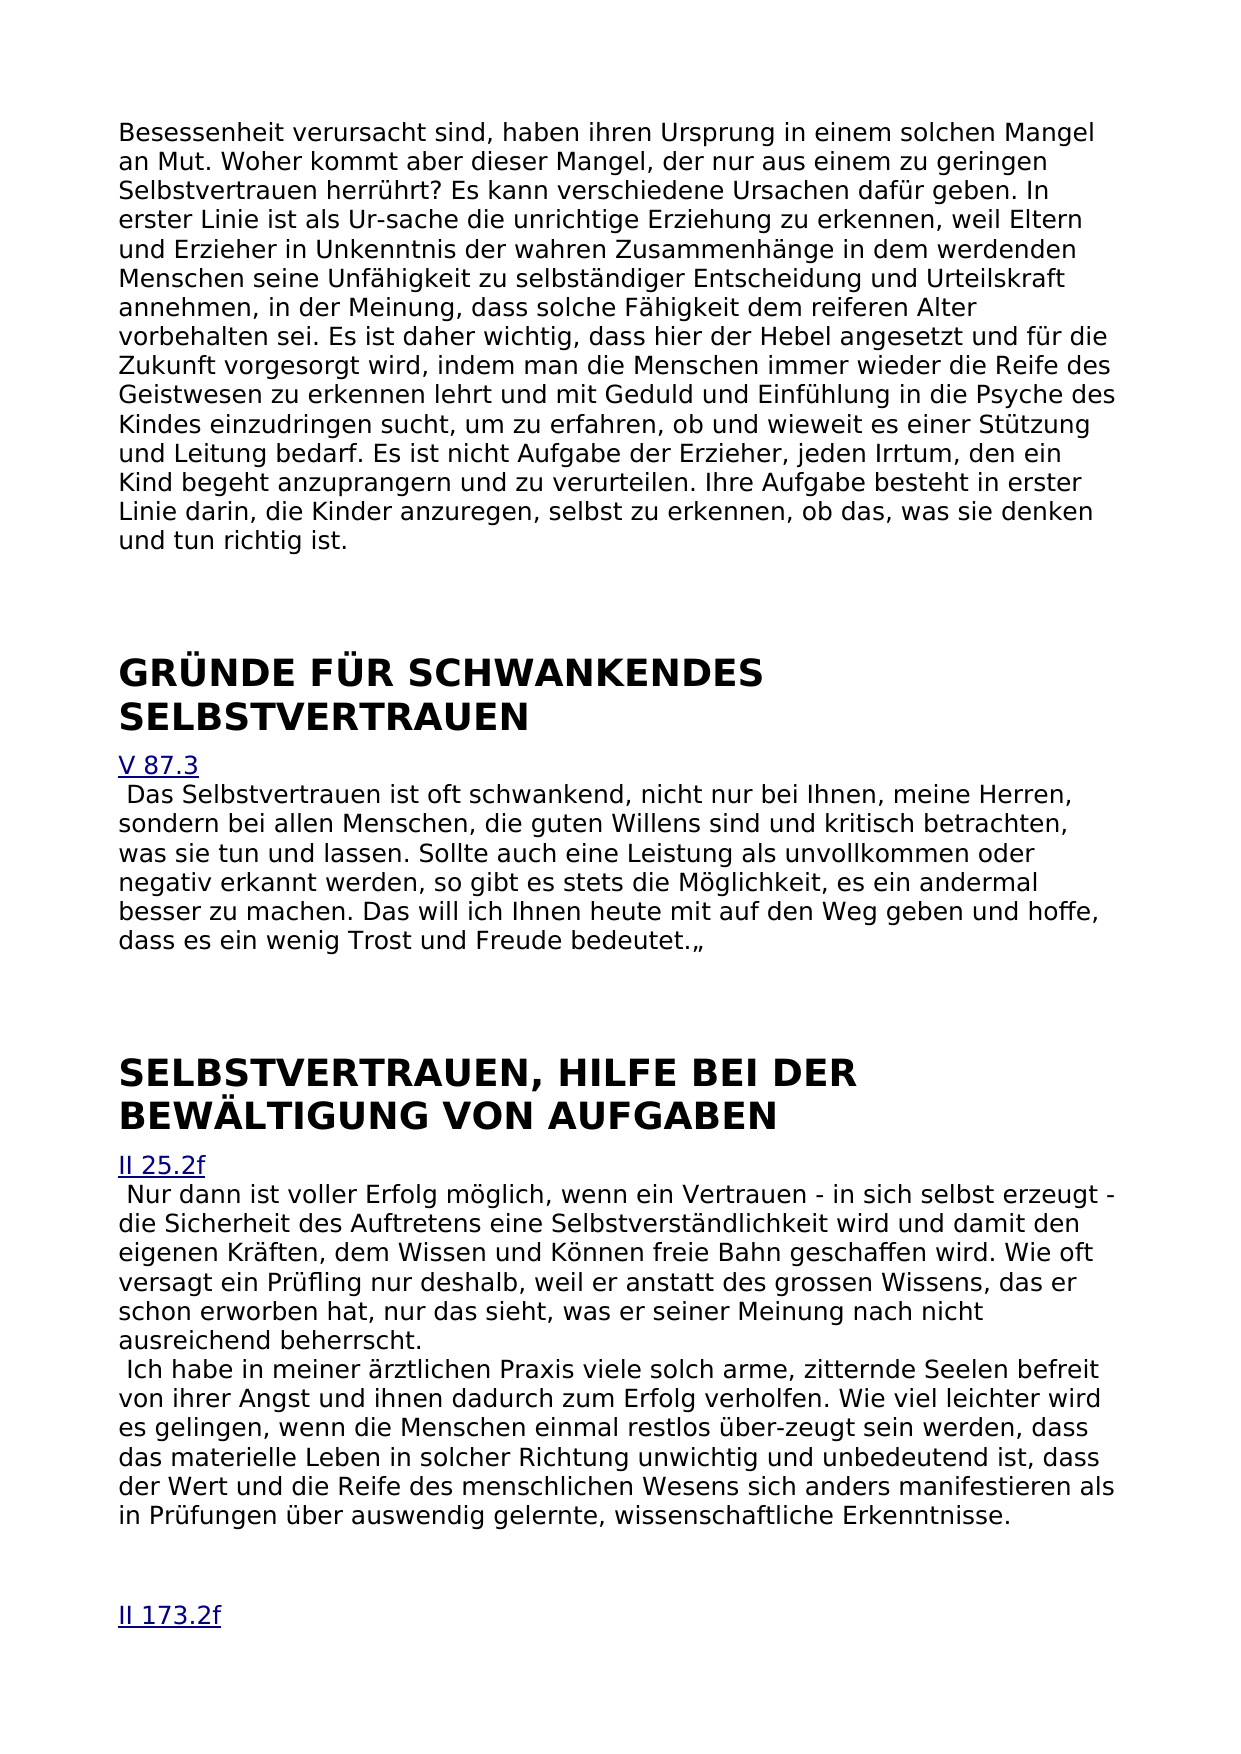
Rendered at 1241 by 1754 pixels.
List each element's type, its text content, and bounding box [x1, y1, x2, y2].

text II 25.2f Nur dann ist voller Erfolg möglich, wenn ein Vertrauen - in sich selbst erzeugt - die Sicherheit des Auftretens eine Selbstverständlichkeit wird und damit den eigenen Kräften, dem Wissen und Können freie Bahn geschaffen wird. Wie oft versagt ein Prüfling nur deshalb, weil er anstatt des grossen Wissens, das er schon erworben hat, nur das sieht, was er seiner Meinung nach nicht ausreichend beherrscht. Ich habe in meiner ärztlichen Praxis viele solch arme, zitternde Seelen befreit von ihrer Angst und ihnen dadurch zum Erfolg verholfen. Wie viel leichter wird es gelingen, wenn die Menschen einmal restlos über-zeugt sein werden, dass das materielle Leben in solcher Richtung unwichtig und unbedeutend ist, dass der Wert und die Reife des menschlichen Wesens sich anders manifestieren als in Prüfungen über auswendig gelernte, wissenschaftliche Erkenntnisse. [118, 1151, 1122, 1588]
text II 173.2f [118, 1601, 1122, 1630]
subtitle SELBSTVERTRAUEN, HILFE BEI DER BEWÄLTIGUNG VON AUFGABEN [118, 1051, 1122, 1138]
subtitle GRÜNDE FÜR SCHWANKENDES SELBSTVERTRAUEN [118, 651, 1122, 739]
text Besessenheit verursacht sind, haben ihren Ursprung in einem solchen Mangel an Mut. Woher kommt aber dieser Mangel, der nur aus einem zu geringen Selbstvertrauen herrührt? Es kann verschiedene Ursachen dafür geben. In erster Linie ist als Ur-sache die unrichtige Erziehung zu erkennen, weil Eltern und Erzieher in Unkenntnis der wahren Zusammenhänge in dem werdenden Menschen seine Unfähigkeit zu selbständiger Entscheidung und Urteilskraft annehmen, in der Meinung, dass solche Fähigkeit dem reiferen Alter vorbehalten sei. Es ist daher wichtig, dass hier der Hebel angesetzt und für die Zukunft vorgesorgt wird, indem man die Menschen immer wieder die Reife des Geistwesen zu erkennen lehrt und mit Geduld und Einfühlung in die Psyche des Kindes einzudringen sucht, um zu erfahren, ob und wieweit es einer Stützung und Leitung bedarf. Es ist nicht Aufgabe der Erzieher, jeden Irrtum, den ein Kind begeht anzuprangern und zu verurteilen. Ihre Aufgabe besteht in erster Linie darin, die Kinder anzuregen, selbst zu erkennen, ob das, was sie denken und tun richtig ist. [118, 118, 1122, 614]
text V 87.3 Das Selbstvertrauen ist oft schwankend, nicht nur bei Ihnen, meine Herren, sondern bei allen Menschen, die guten Willens sind und kritisch betrachten, was sie tun und lassen. Sollte auch eine Leistung als unvollkommen oder negativ erkannt werden, so gibt es stets die Möglichkeit, es ein andermal besser zu machen. Das will ich Ihnen heute mit auf den Weg geben und hoffe, dass es ein wenig Trost und Freude bedeutet.„ [118, 751, 1122, 1014]
